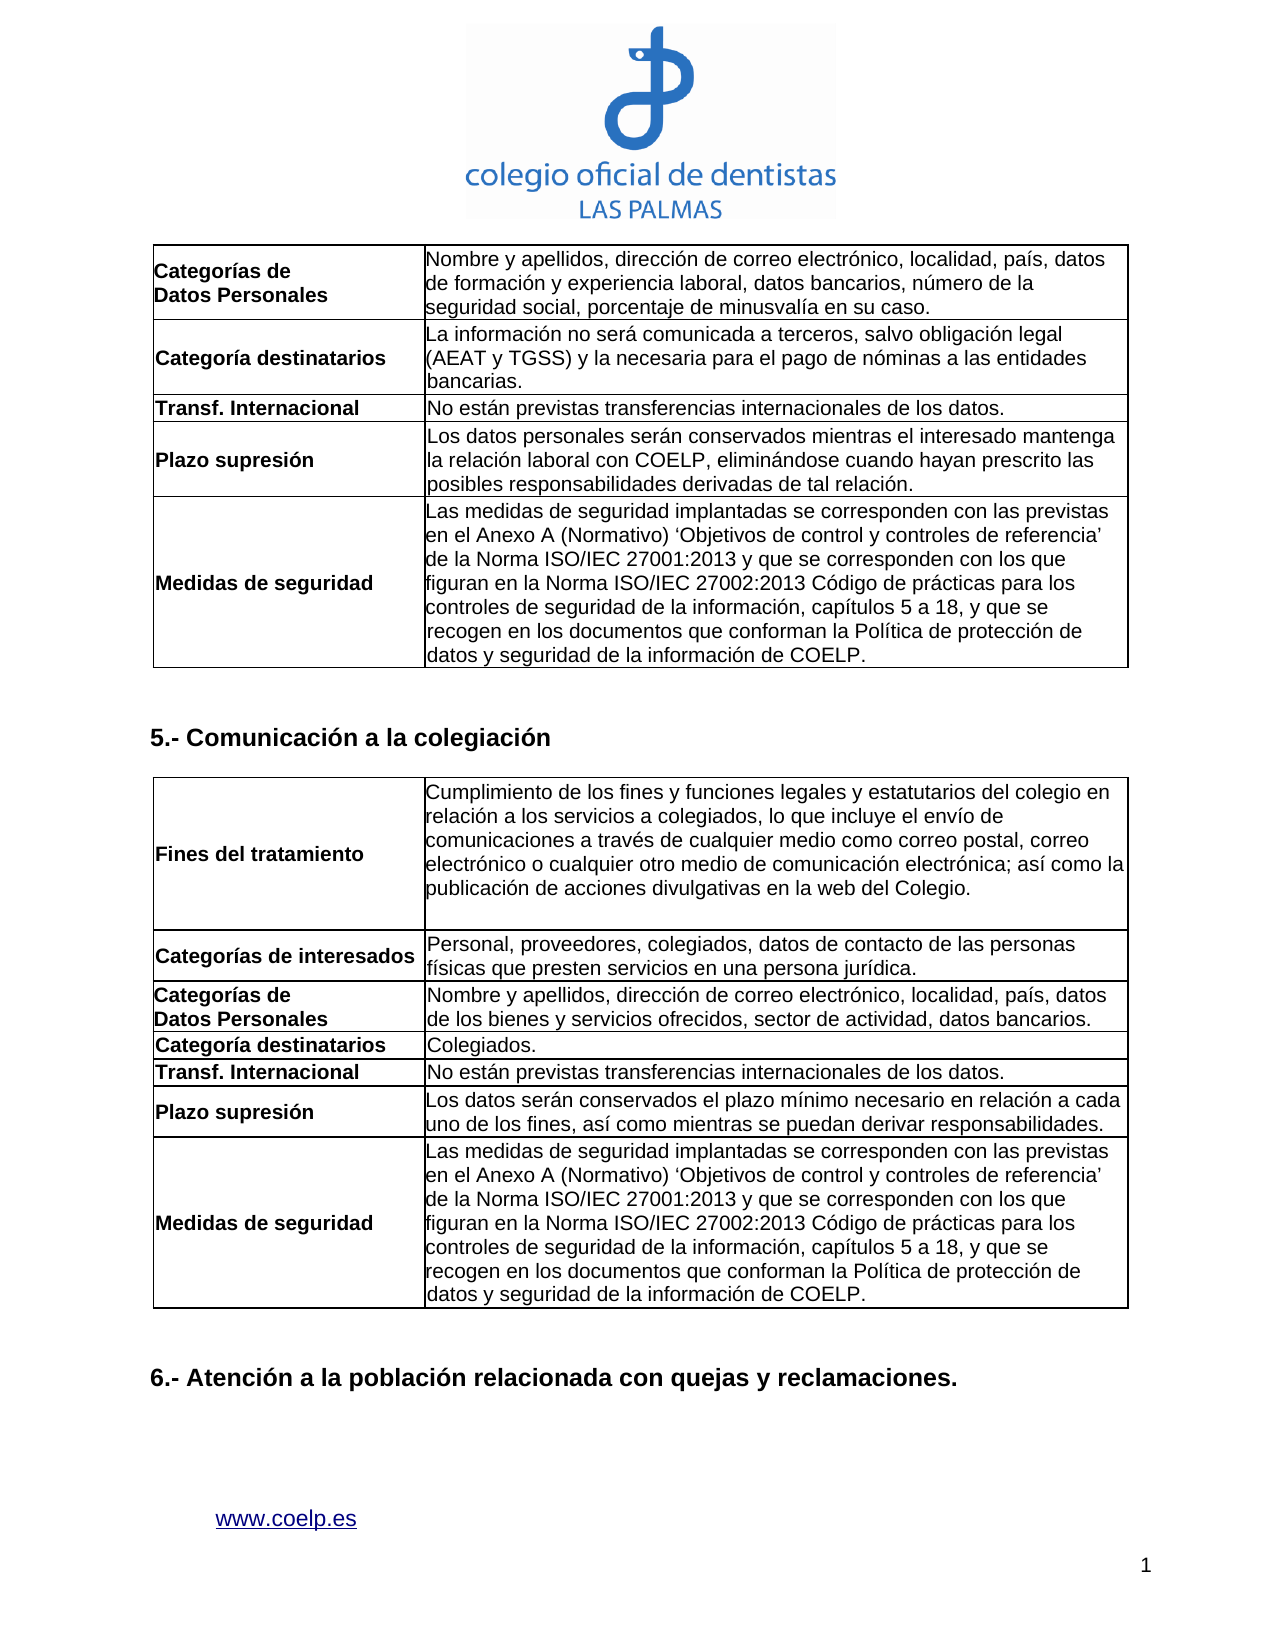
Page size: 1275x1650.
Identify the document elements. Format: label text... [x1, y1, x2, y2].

table_cell Categorías de interesados [154, 931, 424, 980]
table_cell Medidas de seguridad [154, 497, 424, 667]
table_header Nombre y apellidos, dirección de correo electrónico, localidad, país, datos de formación y experiencia laboral, datos bancarios, número de la seguridad social, porcentaje de minusvalía en su caso. [426, 246, 1127, 319]
table_cell Las medidas de seguridad implantadas se corresponden con las previstas en el Anexo A (Normativo) ‘Objetivos de control y controles de referencia’ de la Norma ISO/IEC 27001:2013 y que se corresponden con los que figuran en la Norma ISO/IEC 27002:2013 Código de prácticas para los controles de seguridad de la información, capítulos 5 a 18, y que se recogen en los documentos que conforman la Política de protección de datos y seguridad de la información de COELP. [426, 497, 1127, 667]
table_cell Transf. Internacional [154, 395, 424, 421]
table_cell Medidas de seguridad [154, 1138, 424, 1307]
table_cell Categoría destinatarios [154, 320, 424, 394]
table_cell Categoría destinatarios [154, 1032, 424, 1058]
table_cell Nombre y apellidos, dirección de correo electrónico, localidad, país, datos de los bienes y servicios ofrecidos, sector de actividad, datos bancarios. [426, 982, 1127, 1031]
table_cell Categorías de Datos Personales [154, 982, 424, 1031]
table_cell Plazo supresión [154, 422, 424, 496]
table_cell Personal, proveedores, colegiados, datos de contacto de las personas físicas que presten servicios en una persona jurídica. [426, 931, 1127, 980]
table_header Fines del tratamiento [154, 778, 424, 929]
table_header Cumplimiento de los fines y funciones legales y estatutarios del colegio en relación a los servicios a colegiados, lo que incluye el envío de comunicaciones a través de cualquier medio como correo postal, correo electrónico o cualquier otro medio de comunicación electrónica; así como la publicación de acciones divulgativas en la web del Colegio. [426, 778, 1127, 929]
text 6.- Atención a la población relacionada con quejas y reclamaciones. [150, 1363, 1227, 1392]
table_cell No están previstas transferencias internacionales de los datos. [426, 395, 1127, 421]
table_cell Transf. Internacional [154, 1060, 424, 1085]
table_header Categorías de Datos Personales [154, 246, 424, 319]
table_cell La información no será comunicada a terceros, salvo obligación legal (AEAT y TGSS) y la necesaria para el pago de nóminas a las entidades bancarias. [426, 320, 1127, 394]
table_cell No están previstas transferencias internacionales de los datos. [426, 1060, 1127, 1085]
text 5.- Comunicación a la colegiación [150, 723, 1227, 752]
table_cell Colegiados. [426, 1032, 1127, 1058]
table_cell Los datos serán conservados el plazo mínimo necesario en relación a cada uno de los fines, así como mientras se puedan derivar responsabilidades. [426, 1087, 1127, 1136]
table_cell Las medidas de seguridad implantadas se corresponden con las previstas en el Anexo A (Normativo) ‘Objetivos de control y controles de referencia’ de la Norma ISO/IEC 27001:2013 y que se corresponden con los que figuran en la Norma ISO/IEC 27002:2013 Código de prácticas para los controles de seguridad de la información, capítulos 5 a 18, y que se recogen en los documentos que conforman la Política de protección de datos y seguridad de la información de COELP. [426, 1138, 1127, 1307]
table_cell Los datos personales serán conservados mientras el interesado mantenga la relación laboral con COELP, eliminándose cuando hayan prescrito las posibles responsabilidades derivadas de tal relación. [426, 422, 1127, 496]
table_cell Plazo supresión [154, 1087, 424, 1136]
